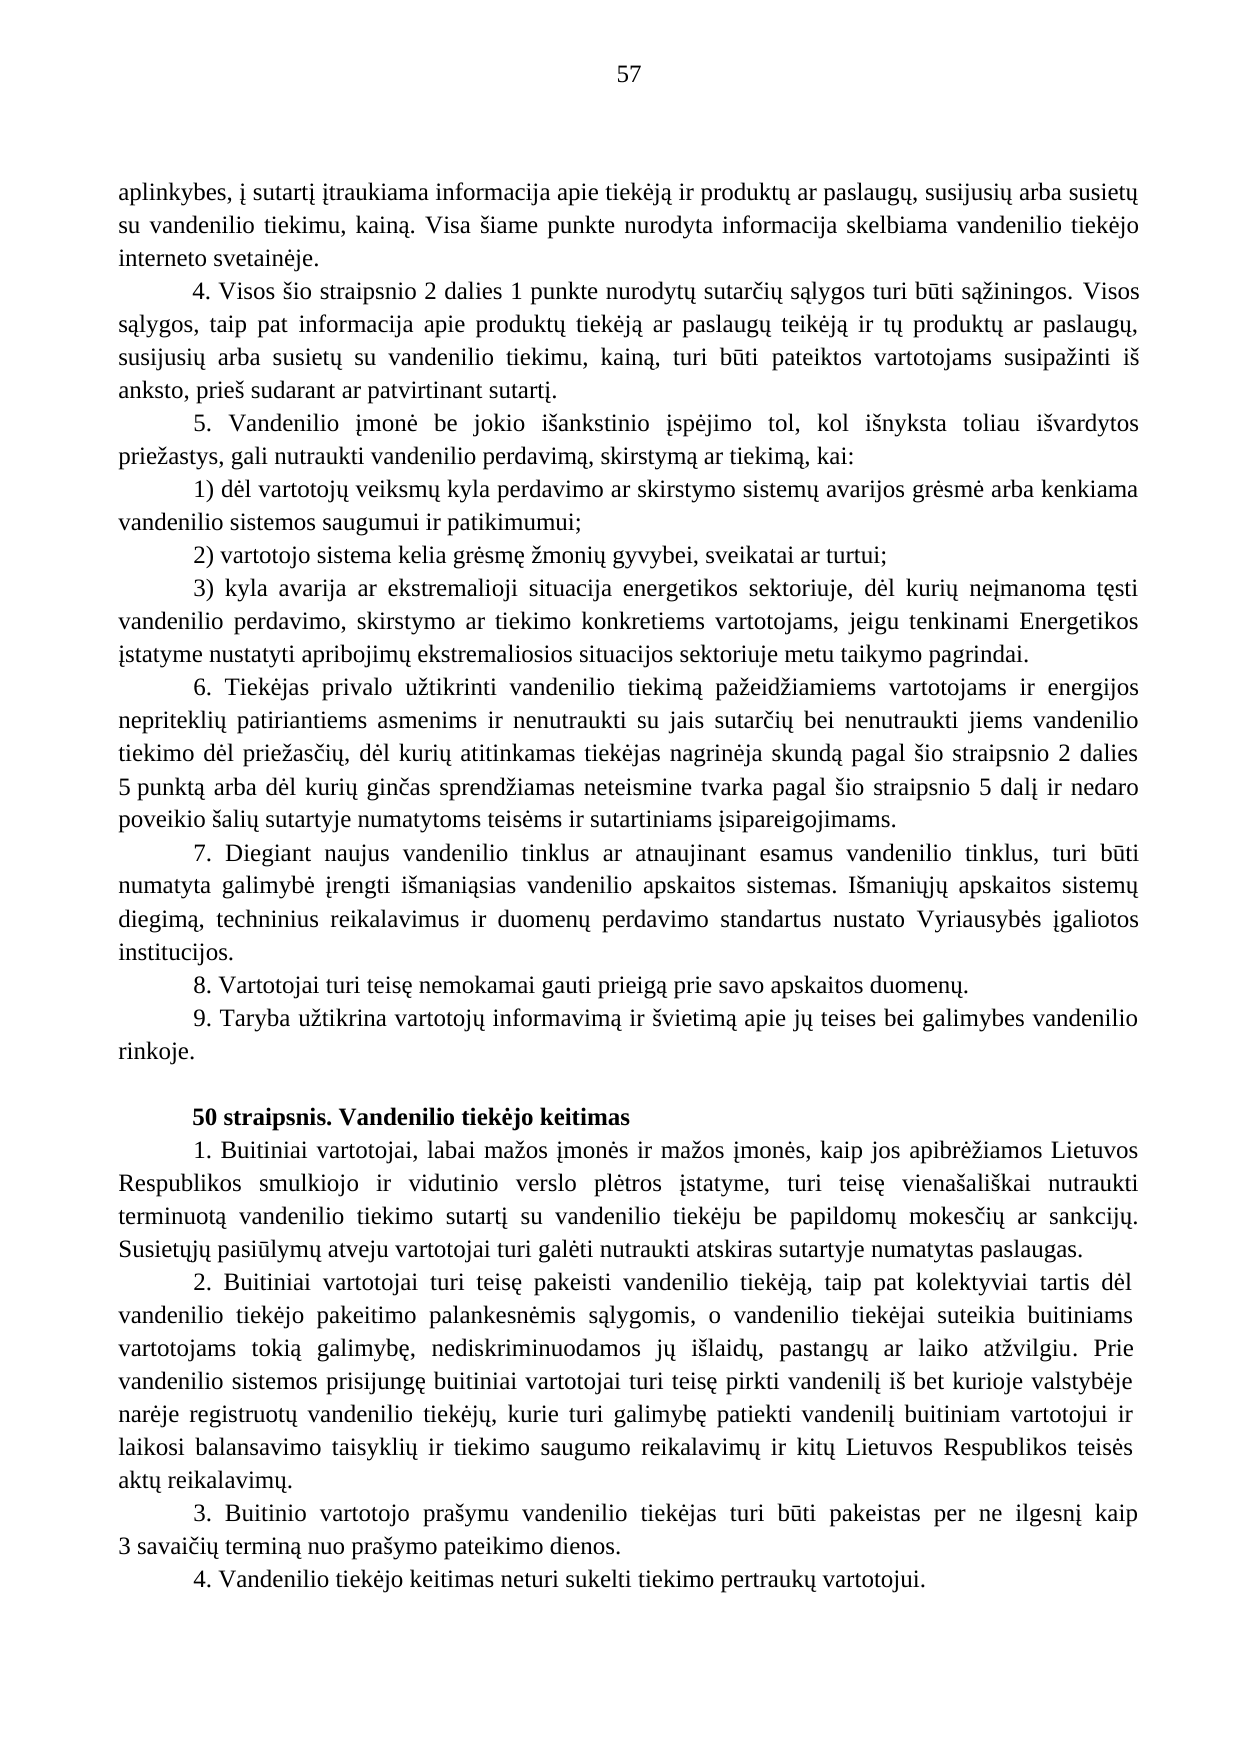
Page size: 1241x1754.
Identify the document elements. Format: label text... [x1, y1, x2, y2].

text 3) kyla avarija ar ekstremalioji situacija energetikos sektoriuje, dėl kurių neįmanoma tęsti vandenilio perdavimo, skirstymo ar tiekimo konkretiems vartotojams, jeigu tenkinami Energetikos įstatyme nustatyti apribojimų ekstremaliosios situacijos sektoriuje metu taikymo pagrindai. [118, 573, 1140, 668]
text 2) vartotojo sistema kelia grėsmę žmonių gyvybei, sveikatai ar turtui; [118, 540, 1140, 569]
text 6. Tiekėjas privalo užtikrinti vandenilio tiekimą pažeidžiamiems vartotojams ir energijos nepriteklių patiriantiems asmenims ir nenutraukti su jais sutarčių bei nenutraukti jiems vandenilio tiekimo dėl priežasčių, dėl kurių atitinkamas tiekėjas nagrinėja skundą pagal šio straipsnio 2 dalies 5 punktą arba dėl kurių ginčas sprendžiamas neteismine tvarka pagal šio straipsnio 5 dalį ir nedaro poveikio šalių sutartyje numatytoms teisėms ir sutartiniams įsipareigojimams. [118, 672, 1140, 833]
text aplinkybes, į sutartį įtraukiama informacija apie tiekėją ir produktų ar paslaugų, susijusių arba susietų su vandenilio tiekimu, kainą. Visa šiame punkte nurodyta informacija skelbiama vandenilio tiekėjo interneto svetainėje. [118, 177, 1140, 272]
text 7. Diegiant naujus vandenilio tinklus ar atnaujinant esamus vandenilio tinklus, turi būti numatyta galimybė įrengti išmaniąsias vandenilio apskaitos sistemas. Išmaniųjų apskaitos sistemų diegimą, techninius reikalavimus ir duomenų perdavimo standartus nustato Vyriausybės įgaliotos institucijos. [118, 838, 1140, 965]
text 1. Buitiniai vartotojai, labai mažos įmonės ir mažos įmonės, kaip jos apibrėžiamos Lietuvos Respublikos smulkiojo ir vidutinio verslo plėtros įstatyme, turi teisę vienašališkai nutraukti terminuotą vandenilio tiekimo sutartį su vandenilio tiekėju be papildomų mokesčių ar sankcijų. Susietųjų pasiūlymų atveju vartotojai turi galėti nutraukti atskiras sutartyje numatytas paslaugas. [118, 1135, 1140, 1263]
text 50 straipsnis. Vandenilio tiekėjo keitimas [192, 1102, 1140, 1131]
text 4. Vandenilio tiekėjo keitimas neturi sukelti tiekimo pertraukų vartotojui. [118, 1564, 1140, 1593]
text 8. Vartotojai turi teisę nemokamai gauti prieigą prie savo apskaitos duomenų. [118, 970, 1140, 998]
text 1) dėl vartotojų veiksmų kyla perdavimo ar skirstymo sistemų avarijos grėsmė arba kenkiama vandenilio sistemos saugumui ir patikimumui; [118, 474, 1140, 536]
text 5. Vandenilio įmonė be jokio išankstinio įspėjimo tol, kol išnyksta toliau išvardytos priežastys, gali nutraukti vandenilio perdavimą, skirstymą ar tiekimą, kai: [118, 408, 1140, 470]
text 2. Buitiniai vartotojai turi teisę pakeisti vandenilio tiekėją, taip pat kolektyviai tartis dėl vandenilio tiekėjo pakeitimo palankesnėmis sąlygomis, o vandenilio tiekėjai suteikia buitiniams vartotojams tokią galimybę, nediskriminuodamos jų išlaidų, pastangų ar laiko atžvilgiu. Prie vandenilio sistemos prisijungę buitiniai vartotojai turi teisę pirkti vandenilį iš bet kurioje valstybėje narėje registruotų vandenilio tiekėjų, kurie turi galimybę patiekti vandenilį buitiniam vartotojui ir laikosi balansavimo taisyklių ir tiekimo saugumo reikalavimų ir kitų Lietuvos Respublikos teisės aktų reikalavimų. [118, 1267, 1134, 1494]
text 4. Visos šio straipsnio 2 dalies 1 punkte nurodytų sutarčių sąlygos turi būti sąžiningos. Visos sąlygos, taip pat informacija apie produktų tiekėją ar paslaugų teikėją ir tų produktų ar paslaugų, susijusių arba susietų su vandenilio tiekimu, kainą, turi būti pateiktos vartotojams susipažinti iš anksto, prieš sudarant ar patvirtinant sutartį. [118, 276, 1140, 404]
text 9. Taryba užtikrina vartotojų informavimą ir švietimą apie jų teises bei galimybes vandenilio rinkoje. [118, 1003, 1140, 1064]
text 3. Buitinio vartotojo prašymu vandenilio tiekėjas turi būti pakeistas per ne ilgesnį kaip 3 savaičių terminą nuo prašymo pateikimo dienos. [118, 1498, 1140, 1560]
